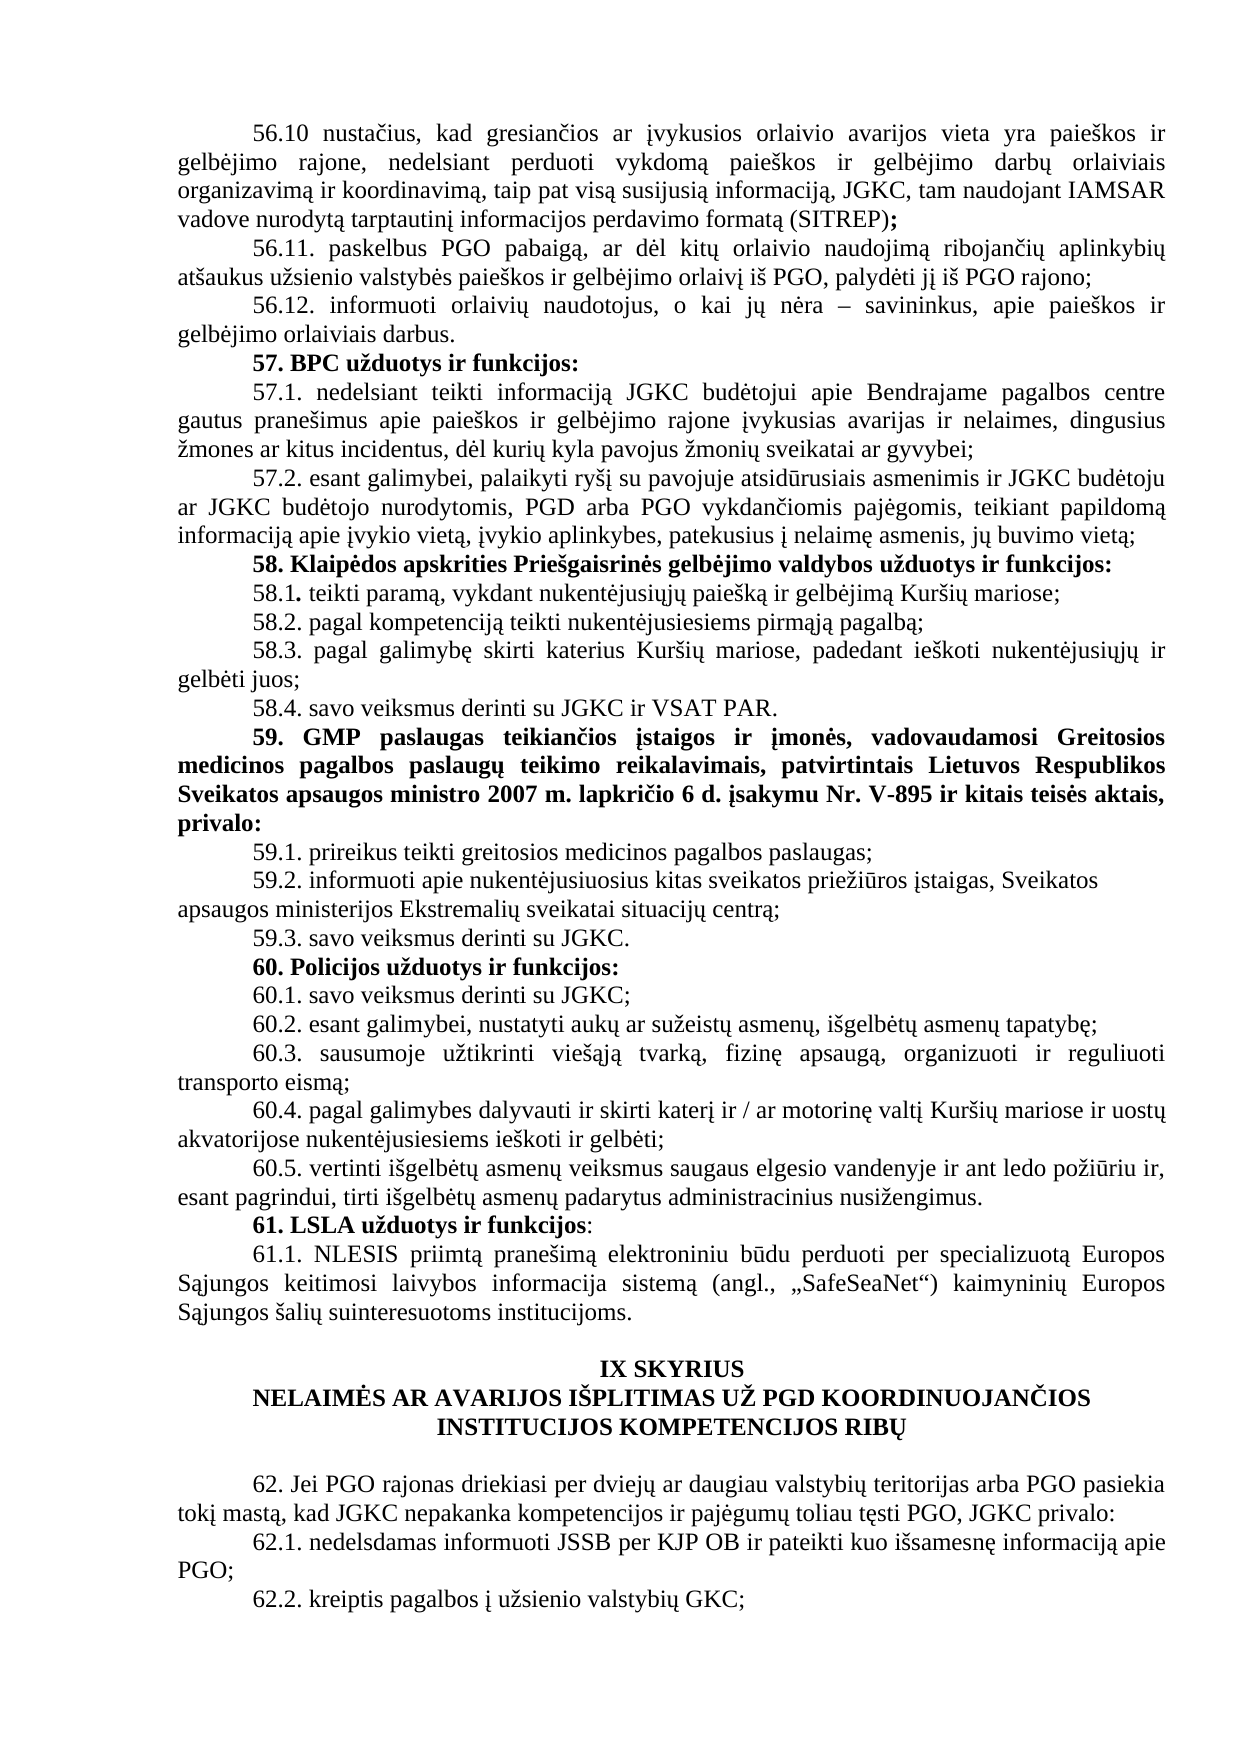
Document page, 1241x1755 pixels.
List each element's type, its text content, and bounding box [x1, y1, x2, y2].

text 61.1. NLESIS priimtą pranešimą elektroniniu būdu perduoti per specializuotą Europos Sąjungos keitimosi laivybos informacija sistemą (angl., „SafeSeaNet“) kaimyninių Europos Sąjungos šalių suinteresuotoms institucijoms. [177, 1239, 1166, 1326]
text 56.10 nustačius, kad gresiančios ar įvykusios orlaivio avarijos vieta yra paieškos ir gelbėjimo rajone, nedelsiant perduoti vykdomą paieškos ir gelbėjimo darbų orlaiviais organizavimą ir koordinavimą, taip pat visą susijusią informaciją, JGKC, tam naudojant IAMSAR vadove nurodytą tarptautinį informacijos perdavimo formatą (SITREP); [177, 118, 1166, 233]
text 58. Klaipėdos apskrities Priešgaisrinės gelbėjimo valdybos užduotys ir funkcijos: [177, 549, 1166, 578]
text IX SKYRIUS [177, 1354, 1166, 1383]
text 60.5. vertinti išgelbėtų asmenų veiksmus saugaus elgesio vandenyje ir ant ledo požiūriu ir, esant pagrindui, tirti išgelbėtų asmenų padarytus administracinius nusižengimus. [177, 1153, 1166, 1211]
text 62. Jei PGO rajonas driekiasi per dviejų ar daugiau valstybių teritorijas arba PGO pasiekia tokį mastą, kad JGKC nepakanka kompetencijos ir pajėgumų toliau tęsti PGO, JGKC privalo: [177, 1469, 1166, 1527]
text 60. Policijos užduotys ir funkcijos: [177, 952, 1166, 981]
text NELAIMĖS AR AVARIJOS IŠPLITIMAS UŽ PGD KOORDINUOJANČIOS INSTITUCIJOS KOMPETENCIJOS RIBŲ [177, 1383, 1166, 1441]
text 57.2. esant galimybei, palaikyti ryšį su pavojuje atsidūrusiais asmenimis ir JGKC budėtoju ar JGKC budėtojo nurodytomis, PGD arba PGO vykdančiomis pajėgomis, teikiant papildomą informaciją apie įvykio vietą, įvykio aplinkybes, patekusius į nelaimę asmenis, jų buvimo vietą; [177, 463, 1166, 549]
text 59.1. prireikus teikti greitosios medicinos pagalbos paslaugas; [177, 837, 1166, 866]
text 59.3. savo veiksmus derinti su JGKC. [177, 923, 1166, 952]
text 62.1. nedelsdamas informuoti JSSB per KJP OB ir pateikti kuo išsamesnę informaciją apie PGO; [177, 1527, 1166, 1584]
text 60.1. savo veiksmus derinti su JGKC; [177, 981, 1166, 1009]
text 58.3. pagal galimybę skirti katerius Kuršių mariose, padedant ieškoti nukentėjusiųjų ir gelbėti juos; [177, 636, 1166, 693]
text 58.1. teikti paramą, vykdant nukentėjusiųjų paiešką ir gelbėjimą Kuršių mariose; [177, 578, 1166, 607]
text 60.4. pagal galimybes dalyvauti ir skirti katerį ir / ar motorinę valtį Kuršių mariose ir uostų akvatorijose nukentėjusiesiems ieškoti ir gelbėti; [177, 1096, 1166, 1153]
text 59.2. informuoti apie nukentėjusiuosius kitas sveikatos priežiūros įstaigas, Sveikatos apsaugos ministerijos Ekstremalių sveikatai situacijų centrą; [177, 866, 1166, 923]
text 56.11. paskelbus PGO pabaigą, ar dėl kitų orlaivio naudojimą ribojančių aplinkybių atšaukus užsienio valstybės paieškos ir gelbėjimo orlaivį iš PGO, palydėti jį iš PGO rajono; [177, 233, 1166, 291]
text 60.2. esant galimybei, nustatyti aukų ar sužeistų asmenų, išgelbėtų asmenų tapatybę; [177, 1009, 1166, 1038]
text 58.4. savo veiksmus derinti su JGKC ir VSAT PAR. [177, 693, 1166, 722]
text 57. BPC užduotys ir funkcijos: [177, 348, 1166, 377]
text 56.12. informuoti orlaivių naudotojus, o kai jų nėra – savininkus, apie paieškos ir gelbėjimo orlaiviais darbus. [177, 291, 1166, 348]
text 61. LSLA užduotys ir funkcijos: [177, 1211, 1166, 1239]
text 62.2. kreiptis pagalbos į užsienio valstybių GKC; [177, 1584, 1166, 1613]
text 60.3. sausumoje užtikrinti viešąją tvarką, fizinę apsaugą, organizuoti ir reguliuoti transporto eismą; [177, 1038, 1166, 1096]
text 59. GMP paslaugas teikiančios įstaigos ir įmonės, vadovaudamosi Greitosios medicinos pagalbos paslaugų teikimo reikalavimais, patvirtintais Lietuvos Respublikos Sveikatos apsaugos ministro 2007 m. lapkričio 6 d. įsakymu Nr. V-895 ir kitais teisės aktais, privalo: [177, 722, 1166, 837]
text 58.2. pagal kompetenciją teikti nukentėjusiesiems pirmąją pagalbą; [177, 607, 1166, 636]
text 57.1. nedelsiant teikti informaciją JGKC budėtojui apie Bendrajame pagalbos centre gautus pranešimus apie paieškos ir gelbėjimo rajone įvykusias avarijas ir nelaimes, dingusius žmones ar kitus incidentus, dėl kurių kyla pavojus žmonių sveikatai ar gyvybei; [177, 377, 1166, 463]
